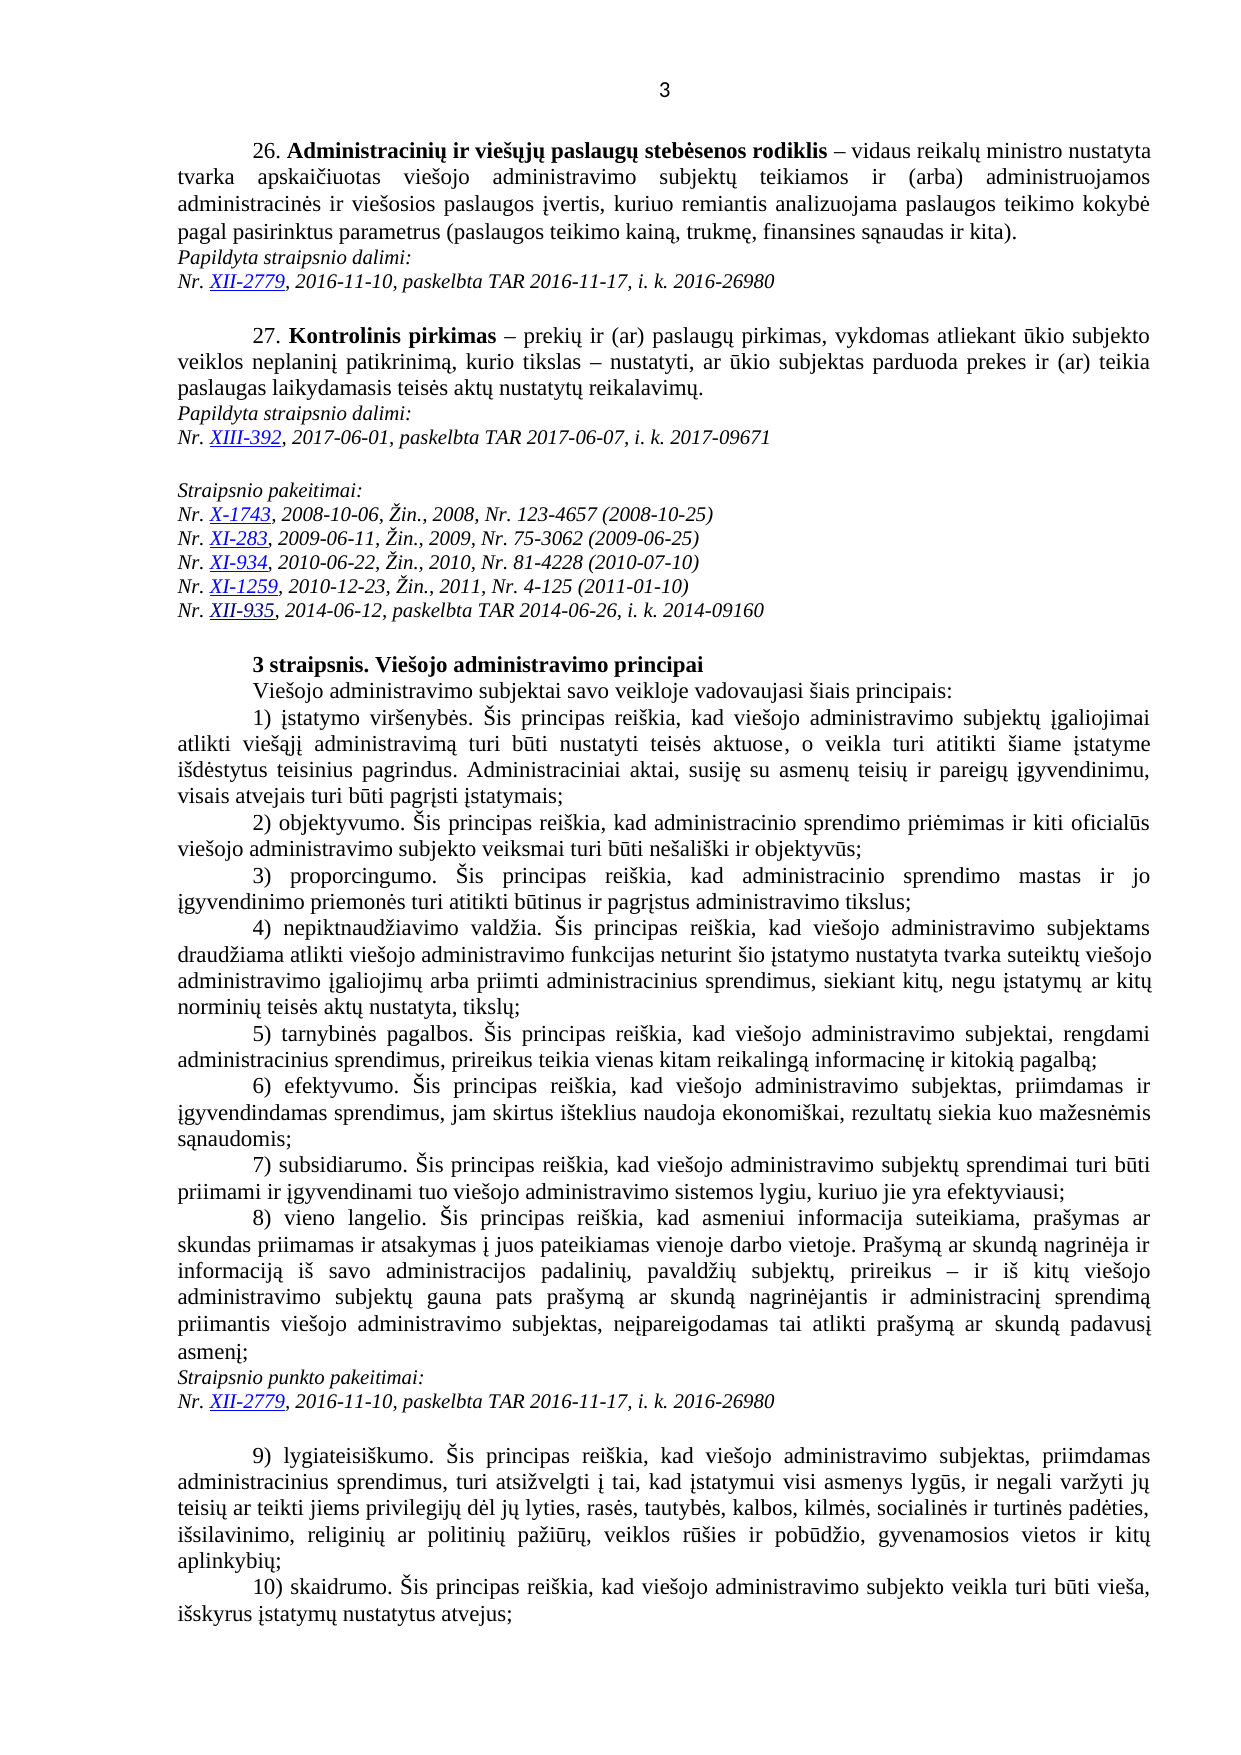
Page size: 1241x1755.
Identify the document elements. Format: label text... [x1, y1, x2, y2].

text Nr. XIII-392, 2017-06-01, paskelbta TAR 2017-06-07, i. k. 2017-09671 [177, 425, 1152, 449]
text Nr. XI-934, 2010-06-22, Žin., 2010, Nr. 81-4228 (2010-07-10) [177, 550, 1152, 574]
text 26. Administracinių ir viešųjų paslaugų stebėsenos rodiklis – vidaus reikalų ministro nustatyta tvarka apskaičiuotas viešojo administravimo subjektų teikiamos ir (arba) administruojamos administracinės ir viešosios paslaugos įvertis, kuriuo remiantis analizuojama paslaugos teikimo kokybė pagal pasirinktus parametrus (paslaugos teikimo kainą, trukmę, finansines sąnaudas ir kita). [177, 137, 1152, 245]
text 3 straipsnis. Viešojo administravimo principai [177, 651, 1152, 677]
text Papildyta straipsnio dalimi: [177, 245, 1152, 269]
text 5) tarnybinės pagalbos. Šis principas reiškia, kad viešojo administravimo subjektai, rengdami administracinius sprendimus, prireikus teikia vienas kitam reikalingą informacinę ir kitokią pagalbą; [177, 1020, 1152, 1072]
text 10) skaidrumo. Šis principas reiškia, kad viešojo administravimo subjekto veikla turi būti vieša, išskyrus įstatymų nustatytus atvejus; [177, 1573, 1152, 1626]
text 1) įstatymo viršenybės. Šis principas reiškia, kad viešojo administravimo subjektų įgaliojimai atlikti viešąjį administravimą turi būti nustatyti teisės aktuose, o veikla turi atitikti šiame įstatyme išdėstytus teisinius pagrindus. Administraciniai aktai, susiję su asmenų teisių ir pareigų įgyvendinimu, visais atvejais turi būti pagrįsti įstatymais; [177, 703, 1152, 809]
text 6) efektyvumo. Šis principas reiškia, kad viešojo administravimo subjektas, priimdamas ir įgyvendindamas sprendimus, jam skirtus išteklius naudoja ekonomiškai, rezultatų siekia kuo mažesnėmis sąnaudomis; [177, 1072, 1152, 1152]
text Nr. XI-1259, 2010-12-23, Žin., 2011, Nr. 4-125 (2011-01-10) [177, 574, 1152, 598]
text Nr. XII-935, 2014-06-12, paskelbta TAR 2014-06-26, i. k. 2014-09160 [177, 598, 1152, 622]
text Straipsnio punkto pakeitimai: [177, 1365, 1152, 1389]
text Nr. XI-283, 2009-06-11, Žin., 2009, Nr. 75-3062 (2009-06-25) [177, 526, 1152, 550]
text Straipsnio pakeitimai: [177, 478, 1152, 502]
text 3) proporcingumo. Šis principas reiškia, kad administracinio sprendimo mastas ir jo įgyvendinimo priemonės turi atitikti būtinus ir pagrįstus administravimo tikslus; [177, 862, 1152, 914]
text 2) objektyvumo. Šis principas reiškia, kad administracinio sprendimo priėmimas ir kiti oficialūs viešojo administravimo subjekto veiksmai turi būti nešališki ir objektyvūs; [177, 809, 1152, 862]
text 8) vieno langelio. Šis principas reiškia, kad asmeniui informacija suteikiama, prašymas ar skundas priimamas ir atsakymas į juos pateikiamas vienoje darbo vietoje. Prašymą ar skundą nagrinėja ir informaciją iš savo administracijos padalinių, pavaldžių subjektų, prireikus – ir iš kitų viešojo administravimo subjektų gauna pats prašymą ar skundą nagrinėjantis ir administracinį sprendimą priimantis viešojo administravimo subjektas, neįpareigodamas tai atlikti prašymą ar skundą padavusį asmenį; [177, 1204, 1152, 1365]
text 9) lygiateisiškumo. Šis principas reiškia, kad viešojo administravimo subjektas, priimdamas administracinius sprendimus, turi atsižvelgti į tai, kad įstatymui visi asmenys lygūs, ir negali varžyti jų teisių ar teikti jiems privilegijų dėl jų lyties, rasės, tautybės, kalbos, kilmės, socialinės ir turtinės padėties, išsilavinimo, religinių ar politinių pažiūrų, veiklos rūšies ir pobūdžio, gyvenamosios vietos ir kitų aplinkybių; [177, 1442, 1152, 1573]
text 27. Kontrolinis pirkimas – prekių ir (ar) paslaugų pirkimas, vykdomas atliekant ūkio subjekto veiklos neplaninį patikrinimą, kurio tikslas – nustatyti, ar ūkio subjektas parduoda prekes ir (ar) teikia paslaugas laikydamasis teisės aktų nustatytų reikalavimų. [177, 322, 1152, 401]
text Nr. X-1743, 2008-10-06, Žin., 2008, Nr. 123-4657 (2008-10-25) [177, 502, 1152, 526]
text Viešojo administravimo subjektai savo veikloje vadovaujasi šiais principais: [177, 677, 1152, 703]
text Nr. XII-2779, 2016-11-10, paskelbta TAR 2016-11-17, i. k. 2016-26980 [177, 269, 1152, 293]
text Papildyta straipsnio dalimi: [177, 401, 1152, 425]
text 4) nepiktnaudžiavimo valdžia. Šis principas reiškia, kad viešojo administravimo subjektams draudžiama atlikti viešojo administravimo funkcijas neturint šio įstatymo nustatyta tvarka suteiktų viešojo administravimo įgaliojimų arba priimti administracinius sprendimus, siekiant kitų, negu įstatymų ar kitų norminių teisės aktų nustatyta, tikslų; [177, 914, 1152, 1020]
text 7) subsidiarumo. Šis principas reiškia, kad viešojo administravimo subjektų sprendimai turi būti priimami ir įgyvendinami tuo viešojo administravimo sistemos lygiu, kuriuo jie yra efektyviausi; [177, 1152, 1152, 1204]
text Nr. XII-2779, 2016-11-10, paskelbta TAR 2016-11-17, i. k. 2016-26980 [177, 1389, 1152, 1413]
